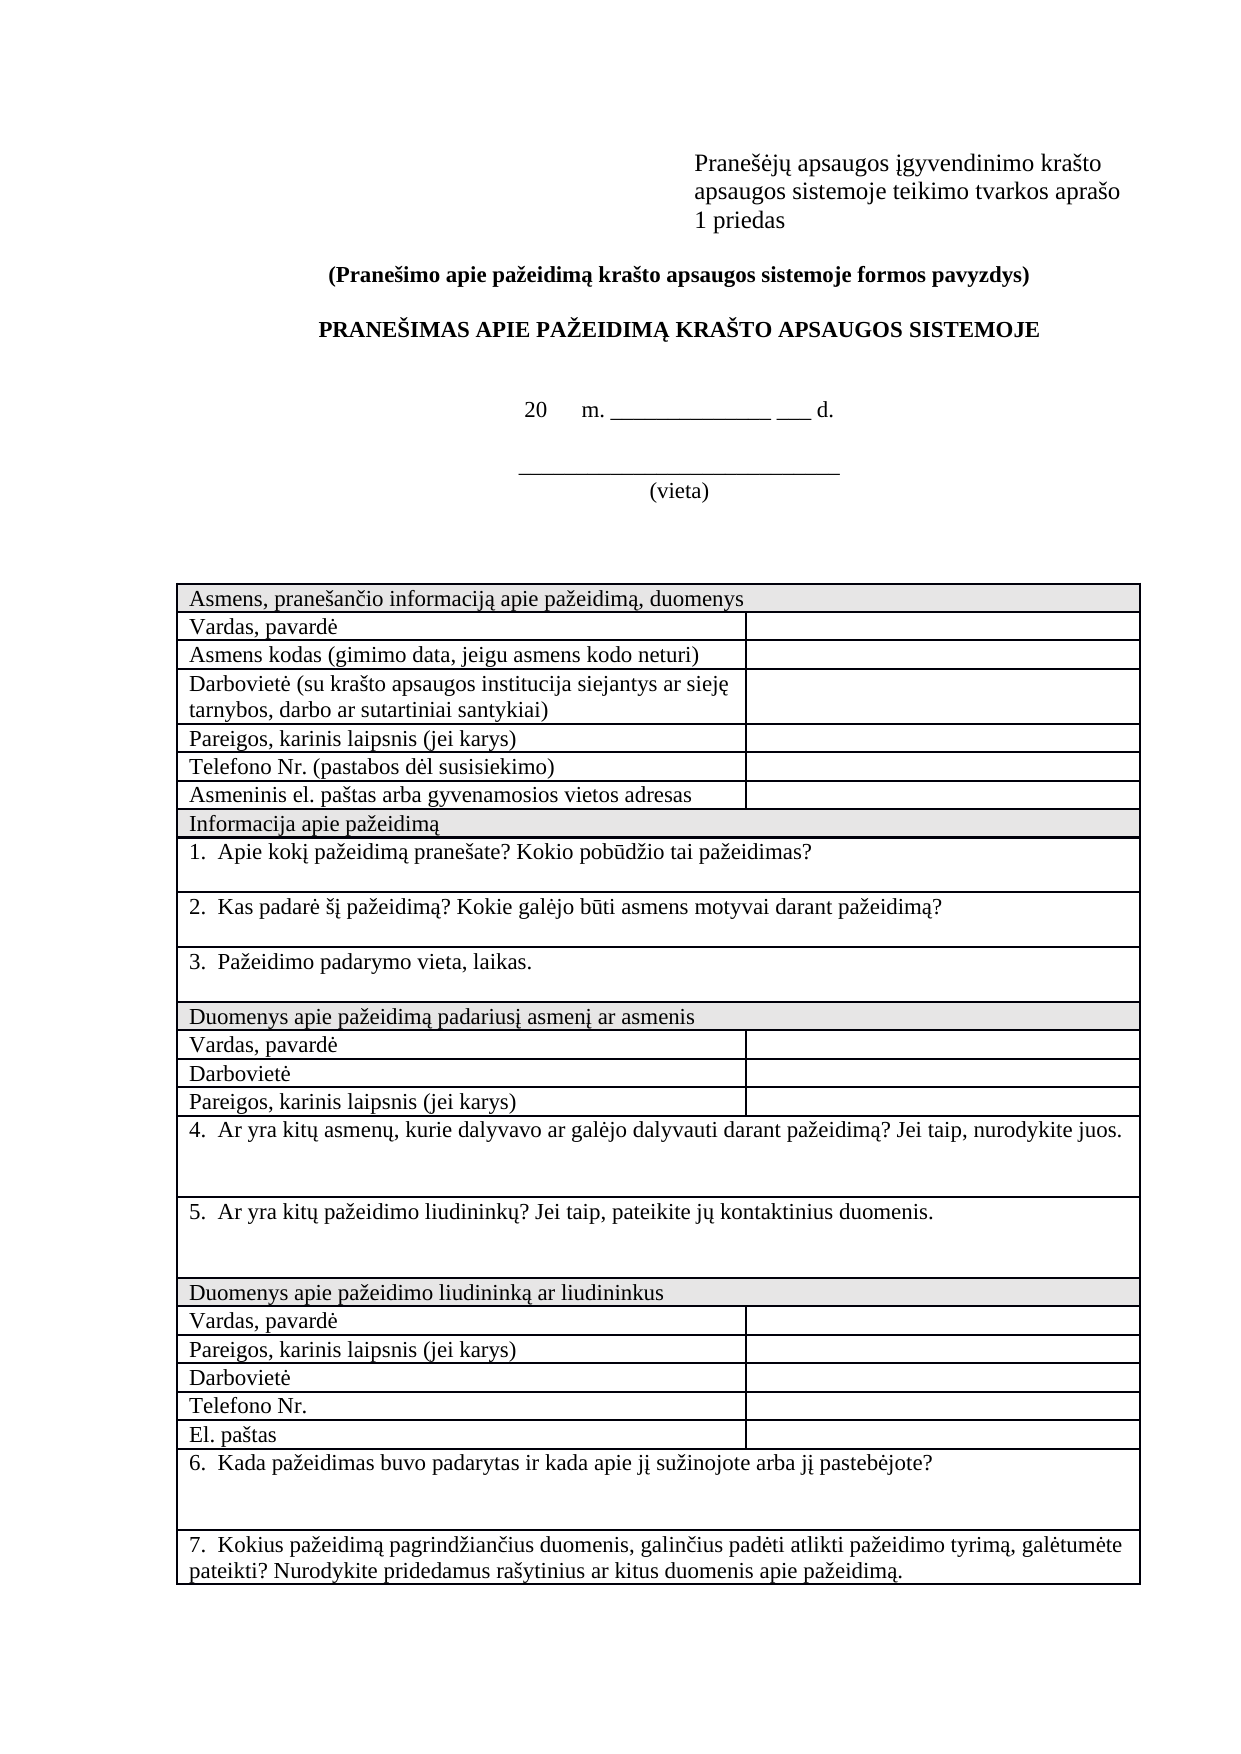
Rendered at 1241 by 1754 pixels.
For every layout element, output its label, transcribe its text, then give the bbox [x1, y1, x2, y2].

table_cell Duomenys apie pažeidimą padariusį asmenį ar asmenis [178, 1003, 1139, 1029]
text ____________________________ [177, 451, 1181, 477]
table_cell Duomenys apie pažeidimo liudininką ar liudininkus [178, 1279, 1139, 1305]
table_cell [747, 753, 1139, 779]
table_cell [1141, 1029, 1225, 1058]
text Pranešėjų apsaugos įgyvendinimo krašto [694, 148, 1181, 176]
table_cell [747, 670, 1139, 723]
text 20 m. ______________ ___ d. [177, 396, 1181, 422]
table_cell Pareigos, karinis laipsnis (jei karys) [178, 725, 745, 751]
table_cell Pareigos, karinis laipsnis (jei karys) [178, 1336, 745, 1362]
table_cell Darbovietė [178, 1060, 745, 1086]
table_cell Asmeninis el. paštas arba gyvenamosios vietos adresas [178, 782, 745, 808]
text apsaugos sistemoje teikimo tvarkos aprašo [694, 176, 1181, 205]
table_cell El. paštas [178, 1421, 745, 1447]
table_cell Vardas, pavardė [178, 1031, 745, 1058]
table_cell [1141, 1277, 1225, 1305]
table_cell [1141, 836, 1225, 891]
table_header [1141, 583, 1225, 611]
table_cell 2. Kas padarė šį pažeidimą? Kokie galėjo būti asmens motyvai darant pažeidimą? [178, 893, 1139, 946]
text (vieta) [177, 477, 1181, 503]
table_cell [1141, 639, 1225, 668]
table_cell Darbovietė [178, 1364, 745, 1391]
table_cell Vardas, pavardė [178, 613, 745, 639]
table_cell [747, 1307, 1139, 1334]
table_cell [1141, 780, 1225, 808]
table_cell [747, 613, 1139, 639]
table_cell [1141, 1362, 1225, 1391]
text (Pranešimo apie pažeidimą krašto apsaugos sistemoje formos pavyzdys) [177, 261, 1181, 288]
table_cell [1141, 1391, 1225, 1419]
table_cell 1. Apie kokį pažeidimą pranešate? Kokio pobūdžio tai pažeidimas? [178, 839, 1139, 891]
table_cell [747, 725, 1139, 751]
table_cell 6. Kada pažeidimas buvo padarytas ir kada apie jį sužinojote arba jį pastebėjote? [178, 1450, 1139, 1528]
table_cell Informacija apie pažeidimą [178, 810, 1139, 836]
table_cell [1141, 751, 1225, 779]
table_cell [1141, 891, 1225, 946]
table_cell [747, 782, 1139, 808]
table_cell [1141, 1305, 1225, 1334]
table_cell [1141, 946, 1225, 1001]
table_cell [747, 1364, 1139, 1391]
table_cell [1141, 1058, 1225, 1086]
text PRANEŠIMAS APIE PAŽEIDIMĄ KRAŠTO APSAUGOS SISTEMOJE [177, 314, 1181, 343]
table_cell [1141, 611, 1225, 639]
table_cell 4. Ar yra kitų asmenų, kurie dalyvavo ar galėjo dalyvauti darant pažeidimą? Jei taip, nurodykite juos. [178, 1117, 1139, 1196]
table_cell 5. Ar yra kitų pažeidimo liudininkų? Jei taip, pateikite jų kontaktinius duomenis. [178, 1198, 1139, 1277]
table_cell [747, 1393, 1139, 1419]
table_cell [1141, 1196, 1225, 1277]
table_cell Darbovietė (su krašto apsaugos institucija siejantys ar sieję tarnybos, darbo ar sutartiniai santykiai) [178, 670, 745, 723]
table_cell [1141, 808, 1225, 836]
table_cell [747, 1421, 1139, 1447]
table_cell [1141, 1001, 1225, 1029]
table_cell [1141, 1419, 1225, 1447]
table_cell Telefono Nr. [178, 1393, 745, 1419]
table_cell [1141, 668, 1225, 723]
table_cell Pareigos, karinis laipsnis (jei karys) [178, 1088, 745, 1114]
table_cell [1141, 1334, 1225, 1362]
table_cell [1141, 1115, 1225, 1196]
table_cell 7. Kokius pažeidimą pagrindžiančius duomenis, galinčius padėti atlikti pažeidimo tyrimą, galėtumėte pateikti? Nurodykite pridedamus rašytinius ar kitus duomenis apie pažeidimą. [178, 1531, 1139, 1583]
table_cell 3. Pažeidimo padarymo vieta, laikas. [178, 948, 1139, 1001]
table_cell [747, 1060, 1139, 1086]
text 1 priedas [694, 205, 1181, 234]
table_cell Asmens kodas (gimimo data, jeigu asmens kodo neturi) [178, 641, 745, 668]
table_cell [1141, 1529, 1225, 1583]
table_cell [747, 641, 1139, 668]
table_header Asmens, pranešančio informaciją apie pažeidimą, duomenys [178, 585, 1139, 611]
table_cell [1141, 1448, 1225, 1528]
table_cell Vardas, pavardė [178, 1307, 745, 1334]
table_cell [747, 1088, 1139, 1114]
table_cell Telefono Nr. (pastabos dėl susisiekimo) [178, 753, 745, 779]
table_cell [1141, 723, 1225, 751]
table_cell [747, 1031, 1139, 1058]
table_cell [747, 1336, 1139, 1362]
table_cell [1141, 1086, 1225, 1114]
